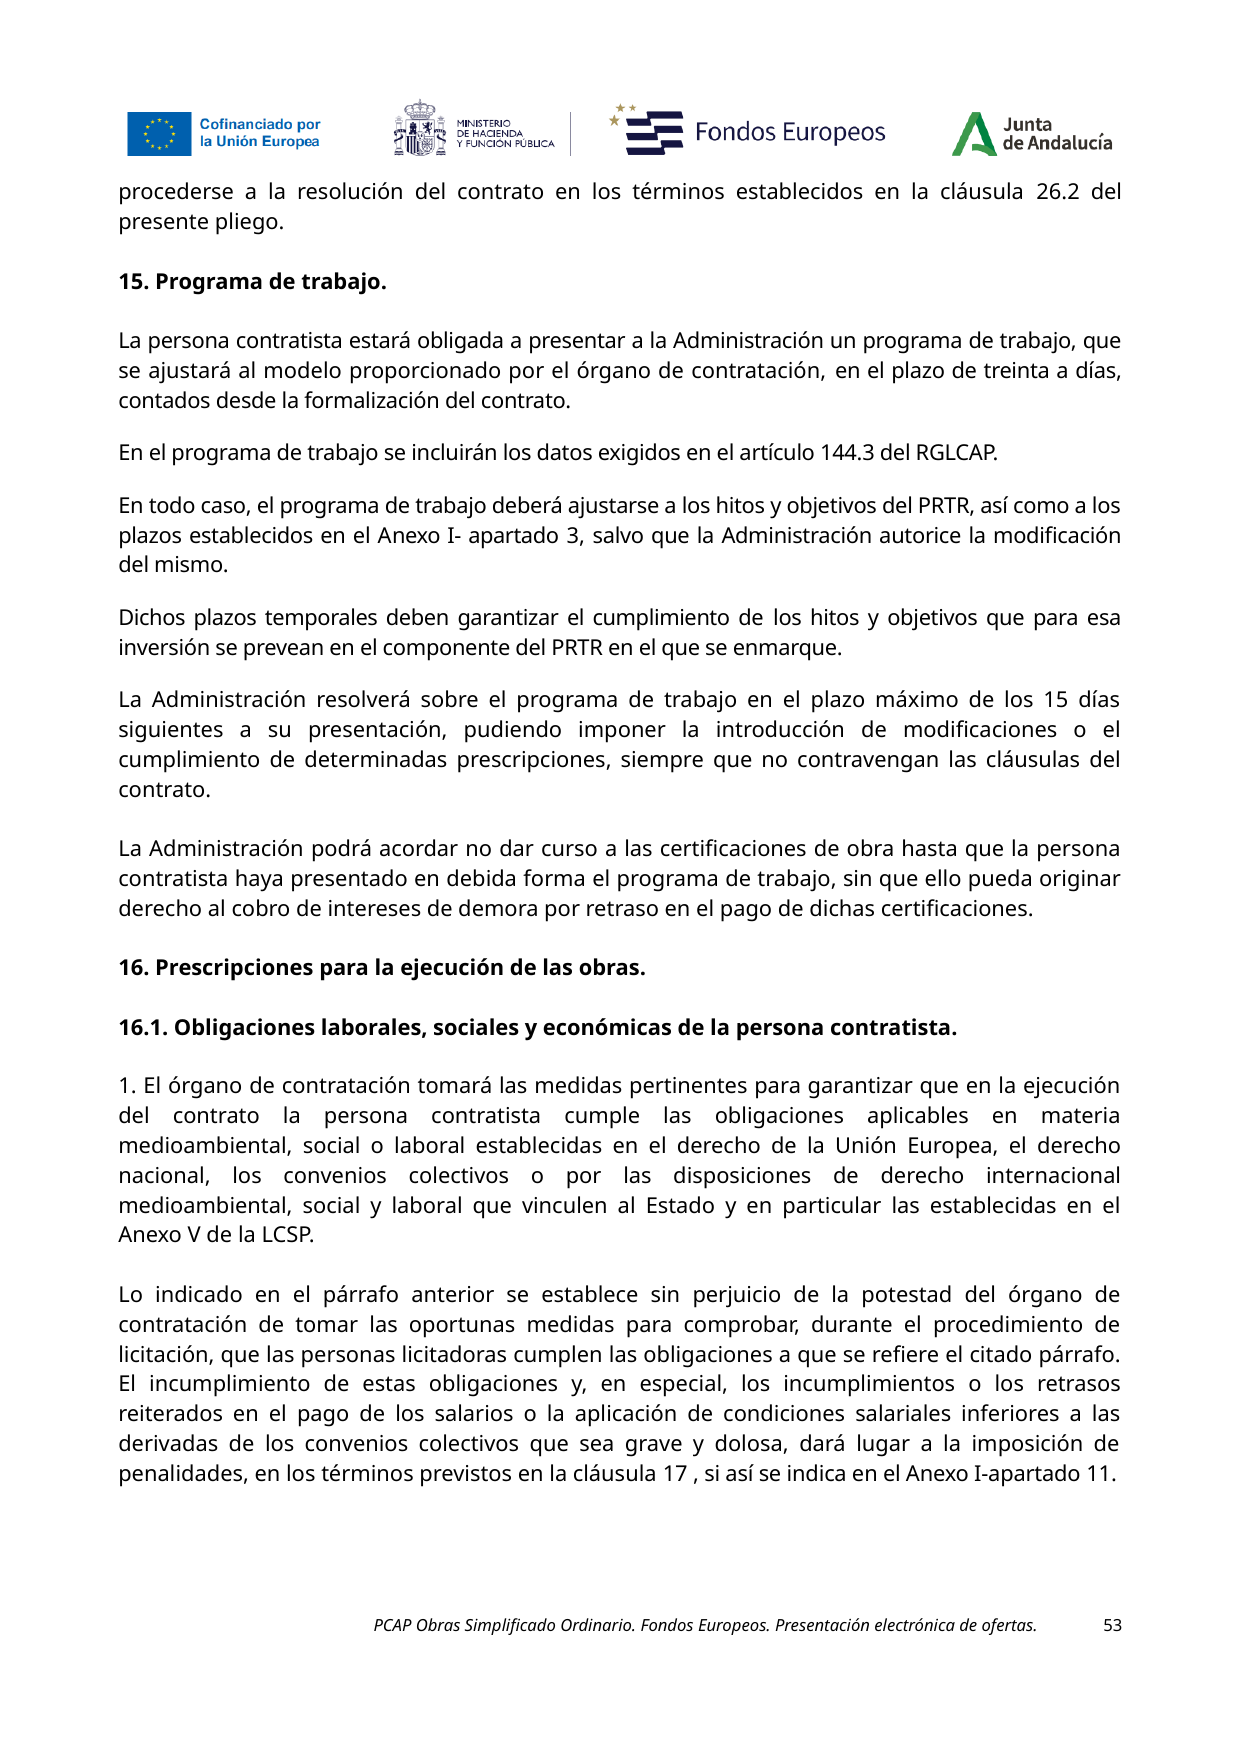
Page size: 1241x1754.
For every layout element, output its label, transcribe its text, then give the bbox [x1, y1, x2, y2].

picture [118, 88, 1123, 163]
text En todo caso, el programa de trabajo deberá ajustarse a los hitos y objetivos del PRTR, así como a los plazos establecidos en el Anexo I- apartado 3, salvo que la Administración autorice la modificación del mismo. [118, 490, 1122, 579]
subtitle 15. Programa de trabajo. [118, 266, 1122, 296]
subtitle 16. Prescripciones para la ejecución de las obras. [118, 952, 1122, 982]
text La Administración resolverá sobre el programa de trabajo en el plazo máximo de los 15 días siguientes a su presentación, pudiendo imponer la introducción de modificaciones o el cumplimiento de determinadas prescripciones, siempre que no contravengan las cláusulas del contrato. [118, 684, 1122, 803]
subtitle 16.1. Obligaciones laborales, sociales y económicas de la persona contratista. [118, 1012, 1122, 1042]
text En el programa de trabajo se incluirán los datos exigidos en el artículo 144.3 del RGLCAP. [118, 437, 1122, 467]
text La persona contratista estará obligada a presentar a la Administración un programa de trabajo, que se ajustará al modelo proporcionado por el órgano de contratación, en el plazo de treinta a días, contados desde la formalización del contrato. [118, 325, 1122, 415]
text 1. El órgano de contratación tomará las medidas pertinentes para garantizar que en la ejecución del contrato la persona contratista cumple las obligaciones aplicables en materia medioambiental, social o laboral establecidas en el derecho de la Unión Europea, el derecho nacional, los convenios colectivos o por las disposiciones de derecho internacional medioambiental, social y laboral que vinculen al Estado y en particular las establecidas en el Anexo V de la LCSP. [118, 1071, 1122, 1249]
text procederse a la resolución del contrato en los términos establecidos en la cláusula 26.2 del presente pliego. [118, 176, 1122, 236]
text Dichos plazos temporales deben garantizar el cumplimiento de los hitos y objetivos que para esa inversión se prevean en el componente del PRTR en el que se enmarque. [118, 602, 1122, 662]
text La Administración podrá acordar no dar curso a las certificaciones de obra hasta que la persona contratista haya presentado en debida forma el programa de trabajo, sin que ello pueda originar derecho al cobro de intereses de demora por retraso en el pago de dichas certificaciones. [118, 833, 1122, 923]
text Lo indicado en el párrafo anterior se establece sin perjuicio de la potestad del órgano de contratación de tomar las oportunas medidas para comprobar, durante el procedimiento de licitación, que las personas licitadoras cumplen las obligaciones a que se refiere el citado párrafo. El incumplimiento de estas obligaciones y, en especial, los incumplimientos o los retrasos reiterados en el pago de los salarios o la aplicación de condiciones salariales inferiores a las derivadas de los convenios colectivos que sea grave y dolosa, dará lugar a la imposición de penalidades, en los términos previstos en la cláusula 17 , si así se indica en el Anexo I-apartado 11. [118, 1279, 1122, 1488]
